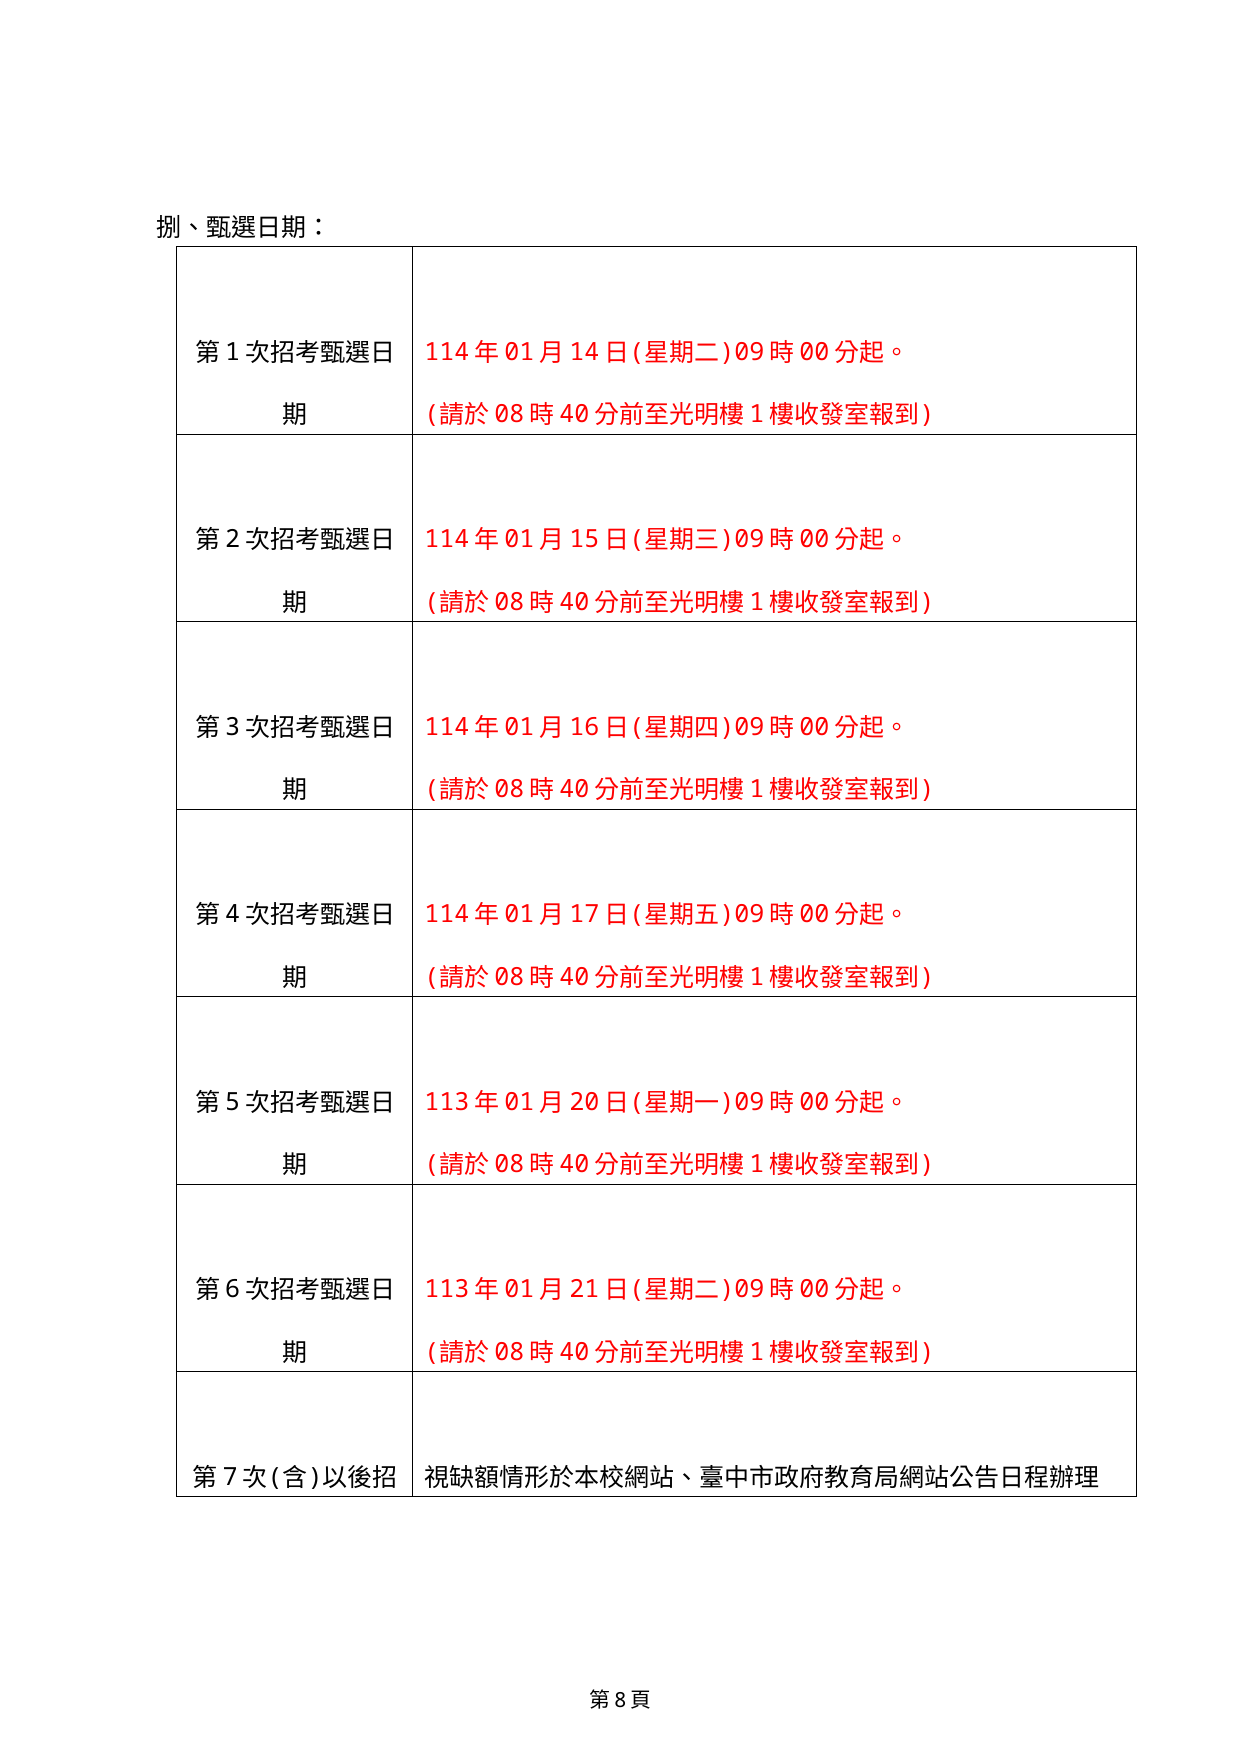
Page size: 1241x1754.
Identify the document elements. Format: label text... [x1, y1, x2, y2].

table_cell 114年01月17日(星期五)09時00分起。 (請於08時40分前至光明樓1樓收發室報到) [413, 810, 1136, 996]
table_cell 第5次招考甄選日期 [177, 997, 412, 1183]
table_cell 114年01月16日(星期四)09時00分起。 (請於08時40分前至光明樓1樓收發室報到) [413, 622, 1136, 808]
table_cell 第3次招考甄選日期 [177, 622, 412, 808]
table_cell 第7次(含)以後招 [177, 1372, 412, 1496]
table_cell 視缺額情形於本校網站、臺中市政府教育局網站公告日程辦理 [413, 1372, 1136, 1496]
list 甄選日期： [156, 183, 1134, 246]
table_cell 114年01月15日(星期三)09時00分起。 (請於08時40分前至光明樓1樓收發室報到) [413, 435, 1136, 621]
table_cell 第6次招考甄選日期 [177, 1185, 412, 1371]
table_cell 第2次招考甄選日期 [177, 435, 412, 621]
table_cell 113年01月20日(星期一)09時00分起。 (請於08時40分前至光明樓1樓收發室報到) [413, 997, 1136, 1183]
table_header 114年01月14日(星期二)09時00分起。 (請於08時40分前至光明樓1樓收發室報到) [413, 247, 1136, 433]
table_cell 第4次招考甄選日期 [177, 810, 412, 996]
table_cell 113年01月21日(星期二)09時00分起。 (請於08時40分前至光明樓1樓收發室報到) [413, 1185, 1136, 1371]
table_header 第1次招考甄選日期 [177, 247, 412, 433]
